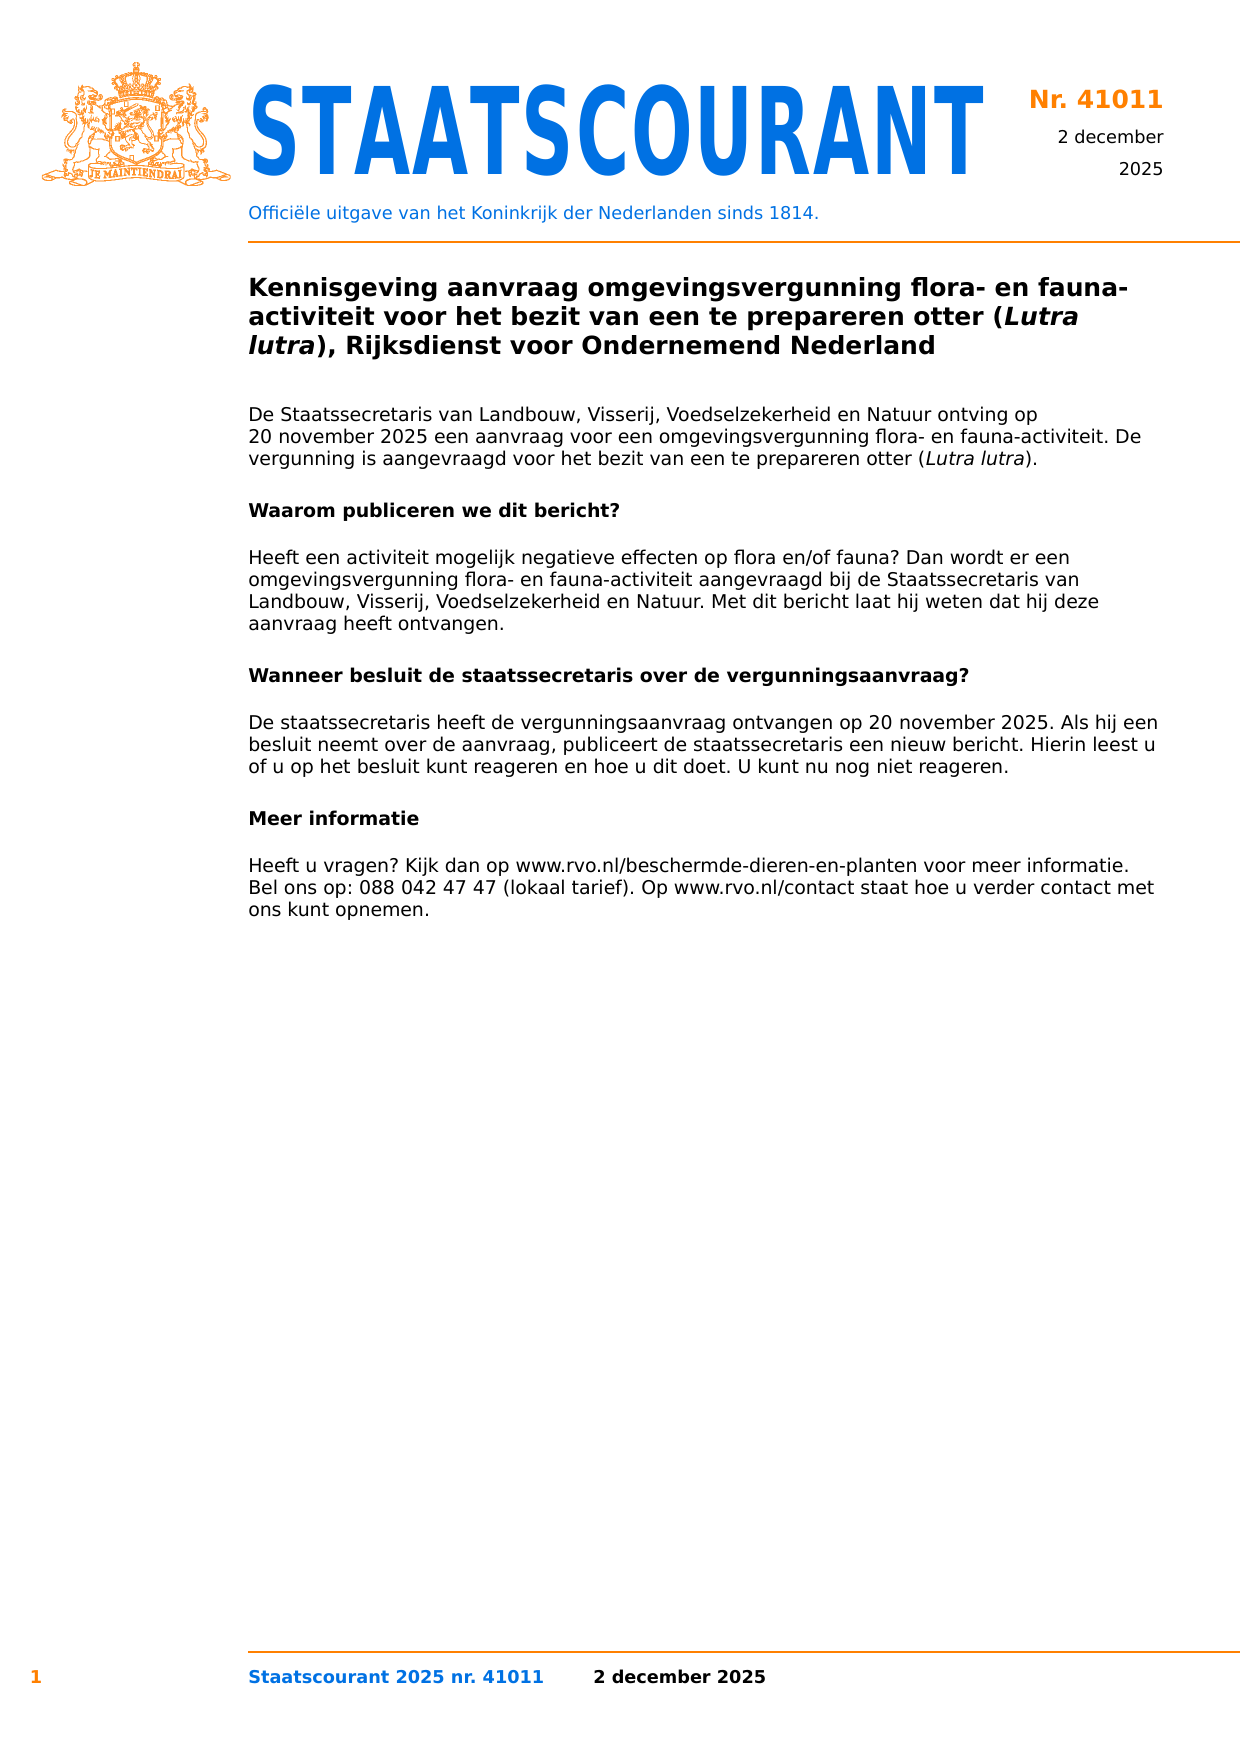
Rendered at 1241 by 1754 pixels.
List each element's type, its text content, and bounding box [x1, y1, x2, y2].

subtitle Meer informatie [248, 808, 1163, 830]
subtitle Waarom publiceren we dit bericht? [248, 500, 1163, 522]
table_cell 2 december [998, 121, 1240, 153]
table_header [25, 62, 248, 241]
text De staatssecretaris heeft de vergunningsaanvraag ontvangen op 20 november 2025. Als hij een besluit neemt over de aanvraag, publiceert de staatssecretaris een nieuw bericht. Hierin leest u of u op het besluit kunt reageren en hoe u dit doet. U kunt nu nog niet reageren. [248, 712, 1163, 778]
table_cell 2025 [998, 153, 1240, 203]
subtitle Kennisgeving aanvraag omgevingsvergunning flora- en fauna-activiteit voor het bezit van een te prepareren otter (Lutra lutra), Rijksdienst voor Ondernemend Nederland [248, 273, 1163, 361]
table_cell Officiële uitgave van het Koninkrijk der Nederlanden sinds 1814. [248, 203, 1240, 241]
text Heeft u vragen? Kijk dan op www.rvo.nl/beschermde-dieren-en-planten voor meer informatie. Bel ons op: 088 042 47 47 (lokaal tarief). Op www.rvo.nl/contact staat hoe u verder contact met ons kunt opnemen. [248, 855, 1163, 921]
table_header Nr. 41011 [998, 62, 1240, 121]
text De Staatssecretaris van Landbouw, Visserij, Voedselzekerheid en Natuur ontving op 20 november 2025 een aanvraag voor een omgevingsvergunning flora- en fauna-activiteit. De vergunning is aangevraagd voor het bezit van een te prepareren otter (Lutra lutra). [248, 404, 1163, 470]
picture [41, 62, 231, 186]
text Heeft een activiteit mogelijk negatieve effecten op flora en/of fauna? Dan wordt er een omgevingsvergunning flora- en fauna-activiteit aangevraagd bij de Staatssecretaris van Landbouw, Visserij, Voedselzekerheid en Natuur. Met dit bericht laat hij weten dat hij deze aanvraag heeft ontvangen. [248, 547, 1163, 635]
subtitle Wanneer besluit de staatssecretaris over de vergunningsaanvraag? [248, 665, 1163, 687]
table_header STAATSCOURANT [248, 62, 998, 203]
